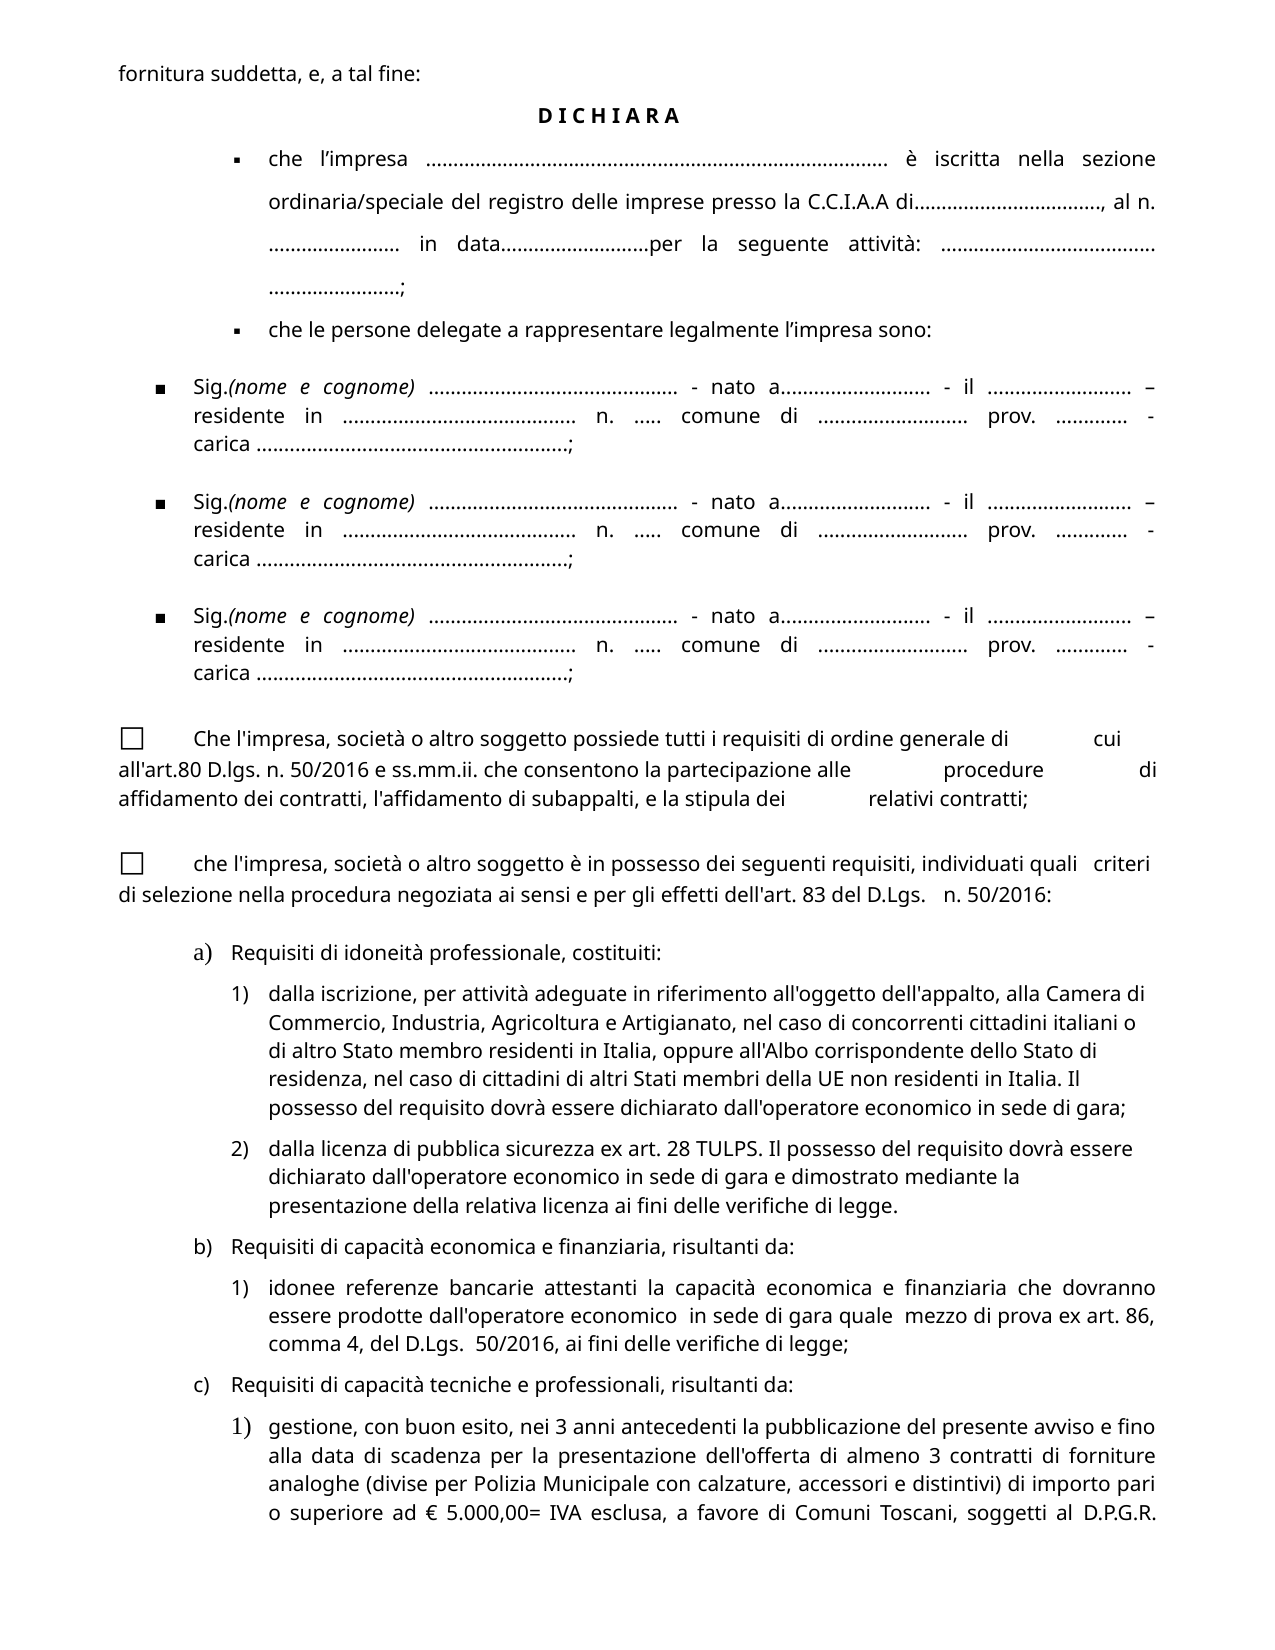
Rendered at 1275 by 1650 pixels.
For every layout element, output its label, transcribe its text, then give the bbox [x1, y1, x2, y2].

list Sig.(nome e cognome) ……..................................….. - nato a........................... - il ..................…..... – residente in .......................................... n. ..... comune di ........................... prov. ............. - carica ........................................................; [156, 601, 1157, 687]
list idonee referenze bancarie attestanti la capacità economica e finanziaria che dovranno essere prodotte dall'operatore economico in sede di gara quale mezzo di prova ex art. 86, comma 4, del D.Lgs. 50/2016, ai fini delle verifiche di legge; [231, 1273, 1157, 1358]
list Requisiti di capacità economica e finanziaria, risultanti da: [193, 1232, 1157, 1260]
text D I C H I A R A [118, 102, 1098, 130]
text □ Che l'impresa, società o altro soggetto possiede tutti i requisiti di ordine generale di cui all'art.80 D.lgs. n. 50/2016 e ss.mm.ii. che consentono la partecipazione alle procedure di affidamento dei contratti, l'affidamento di subappalti, e la stipula dei relativi contratti; [118, 716, 1157, 812]
list Requisiti di capacità tecniche e professionali, risultanti da: [193, 1371, 1157, 1399]
list dalla iscrizione, per attività adeguate in riferimento all'oggetto dell'appalto, alla Camera di Commercio, Industria, Agricoltura e Artigianato, nel caso di concorrenti cittadini italiani o di altro Stato membro residenti in Italia, oppure all'Albo corrispondente dello Stato di residenza, nel caso di cittadini di altri Stati membri della UE non residenti in Italia. Il possesso del requisito dovrà essere dichiarato dall'operatore economico in sede di gara; [231, 979, 1157, 1121]
list gestione, con buon esito, nei 3 anni antecedenti la pubblicazione del presente avviso e fino alla data di scadenza per la presentazione dell'offerta di almeno 3 contratti di forniture analoghe (divise per Polizia Municipale con calzature, accessori e distintivi) di importo pari o superiore ad € 5.000,00= IVA esclusa, a favore di Comuni Toscani, soggetti al D.P.G.R. [231, 1411, 1157, 1526]
list dalla licenza di pubblica sicurezza ex art. 28 TULPS. Il possesso del requisito dovrà essere dichiarato dall'operatore economico in sede di gara e dimostrato mediante la presentazione della relativa licenza ai fini delle verifiche di legge. [231, 1134, 1157, 1219]
list Requisiti di idoneità professionale, costituiti: [193, 937, 1157, 967]
list che l’impresa …………………………................……………………………….. è iscritta nella sezione ordinaria/speciale del registro delle imprese presso la C.C.I.A.A di……………………………., al n. …………………… in data………………………per la seguente attività: ……………………...............……………………; [231, 144, 1157, 301]
text □ che l'impresa, società o altro soggetto è in possesso dei seguenti requisiti, individuati quali criteri di selezione nella procedura negoziata ai sensi e per gli effetti dell'art. 83 del D.Lgs. n. 50/2016: [118, 841, 1157, 909]
list Sig.(nome e cognome) ……..................................….. - nato a........................... - il ..................…..... – residente in .......................................... n. ..... comune di ........................... prov. ............. - carica ........................................................; [156, 487, 1157, 572]
list che le persone delegate a rappresentare legalmente l’impresa sono: [231, 315, 1157, 343]
list Sig.(nome e cognome) ……..................................….. - nato a........................... - il ..................…..... – residente in .......................................... n. ..... comune di ........................... prov. ............. - carica ........................................................; [156, 372, 1157, 458]
text fornitura suddetta, e, a tal fine: [118, 59, 1098, 87]
